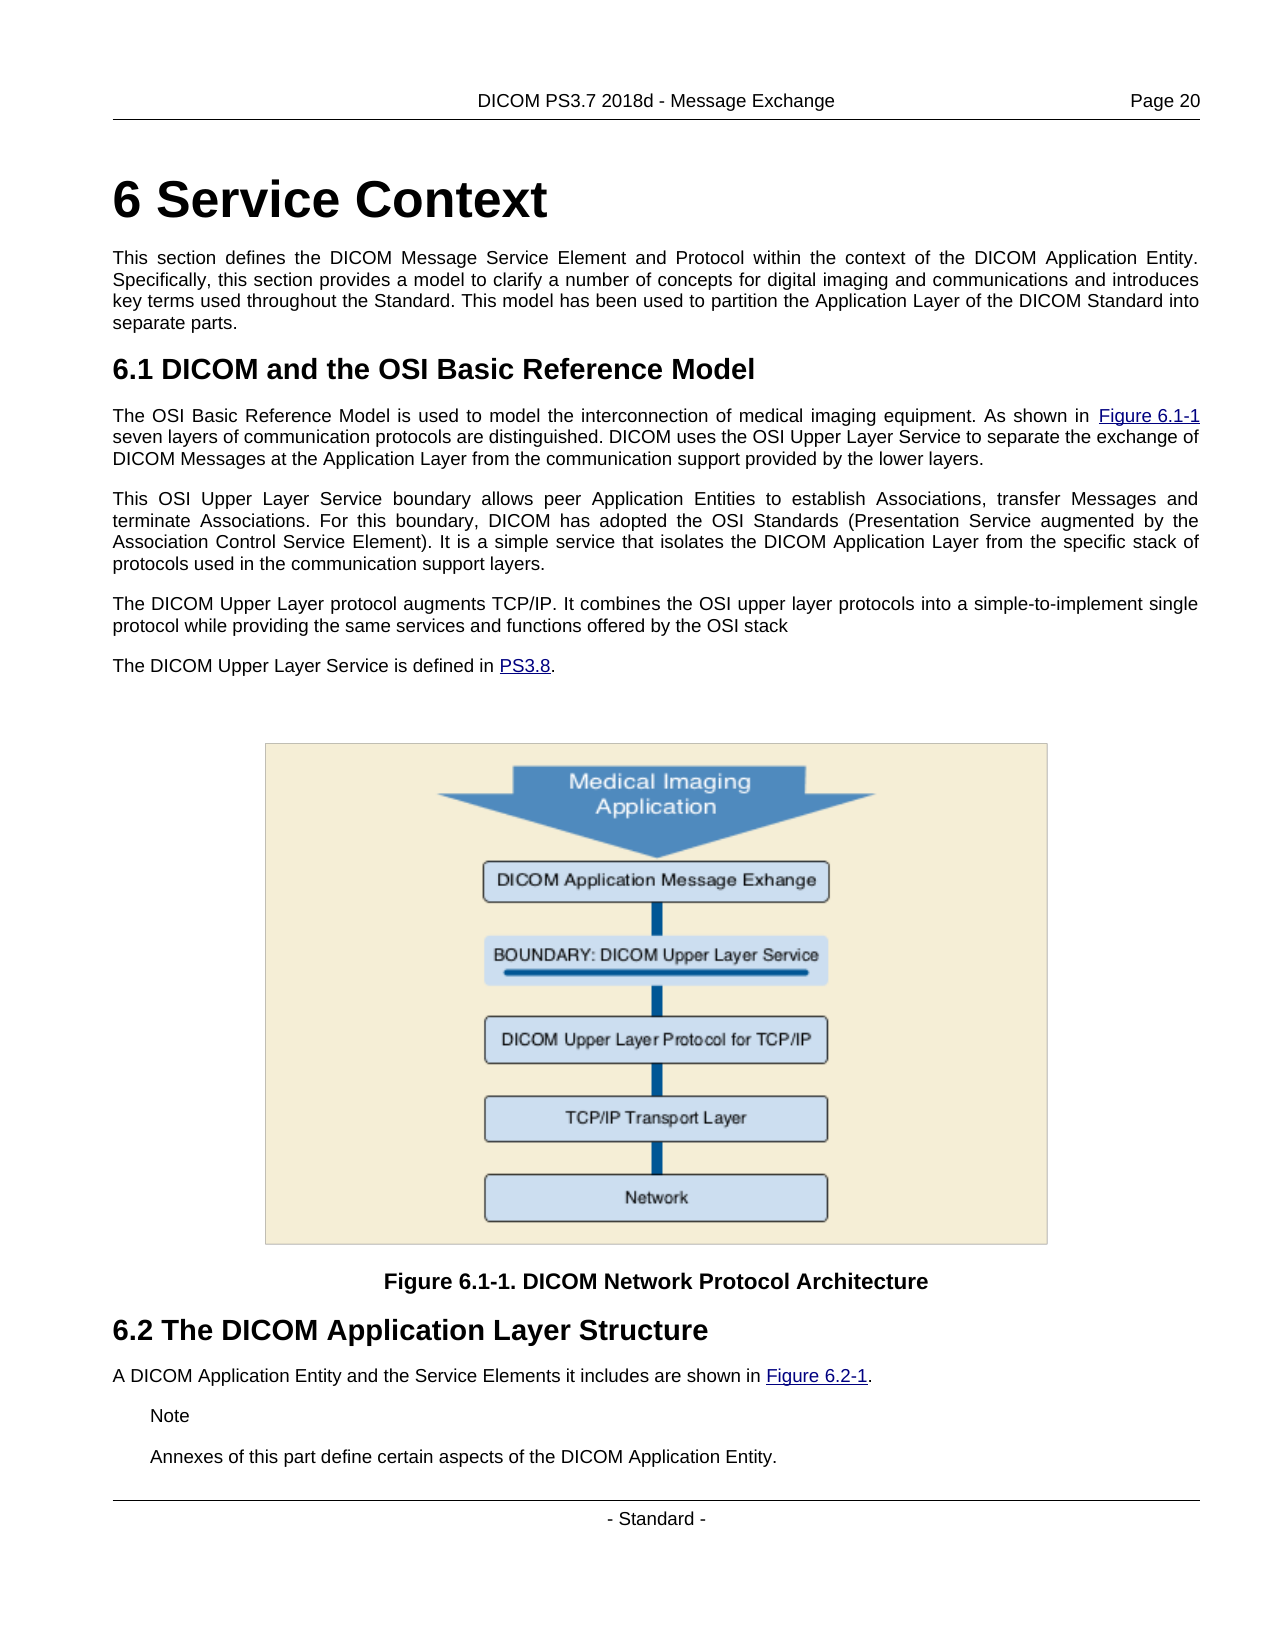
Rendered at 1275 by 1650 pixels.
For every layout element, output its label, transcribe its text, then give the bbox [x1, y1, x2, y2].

text The DICOM Upper Layer Service is defined in PS3.8. [112, 655, 1200, 676]
text A DICOM Application Entity and the Service Elements it includes are shown in Figure 6.2-1. [112, 1365, 1200, 1387]
text The DICOM Upper Layer protocol augments TCP/IP. It combines the OSI upper layer protocols into a simple-to-implement single protocol while providing the same services and functions offered by the OSI stack [112, 593, 1200, 636]
text Note [150, 1405, 1162, 1427]
text This section defines the DICOM Message Service Element and Protocol within the context of the DICOM Application Entity. Specifically, this section provides a model to clarify a number of concepts for digital imaging and communications and introduces key terms used throughout the Standard. This model has been used to partition the Application Layer of the DICOM Standard into separate parts. [112, 247, 1200, 333]
text The OSI Basic Reference Model is used to model the interconnection of medical imaging equipment. As shown in Figure 6.1-1 seven layers of communication protocols are distinguished. DICOM uses the OSI Upper Layer Service to separate the exchange of DICOM Messages at the Application Layer from the communication support provided by the lower layers. [112, 404, 1200, 469]
text 6.1 DICOM and the OSI Basic Reference Model [112, 352, 1200, 386]
picture [264, 742, 1049, 1246]
text Figure 6.1-1. DICOM Network Protocol Architecture [112, 1268, 1200, 1294]
text 6 Service Context [112, 169, 1200, 228]
text 6.2 The DICOM Application Layer Structure [112, 1313, 1200, 1346]
text This OSI Upper Layer Service boundary allows peer Application Entities to establish Associations, transfer Messages and terminate Associations. For this boundary, DICOM has adopted the OSI Standards (Presentation Service augmented by the Association Control Service Element). It is a simple service that isolates the DICOM Application Layer from the specific stack of protocols used in the communication support layers. [112, 488, 1200, 574]
text Annexes of this part define certain aspects of the DICOM Application Entity. [150, 1446, 1162, 1467]
